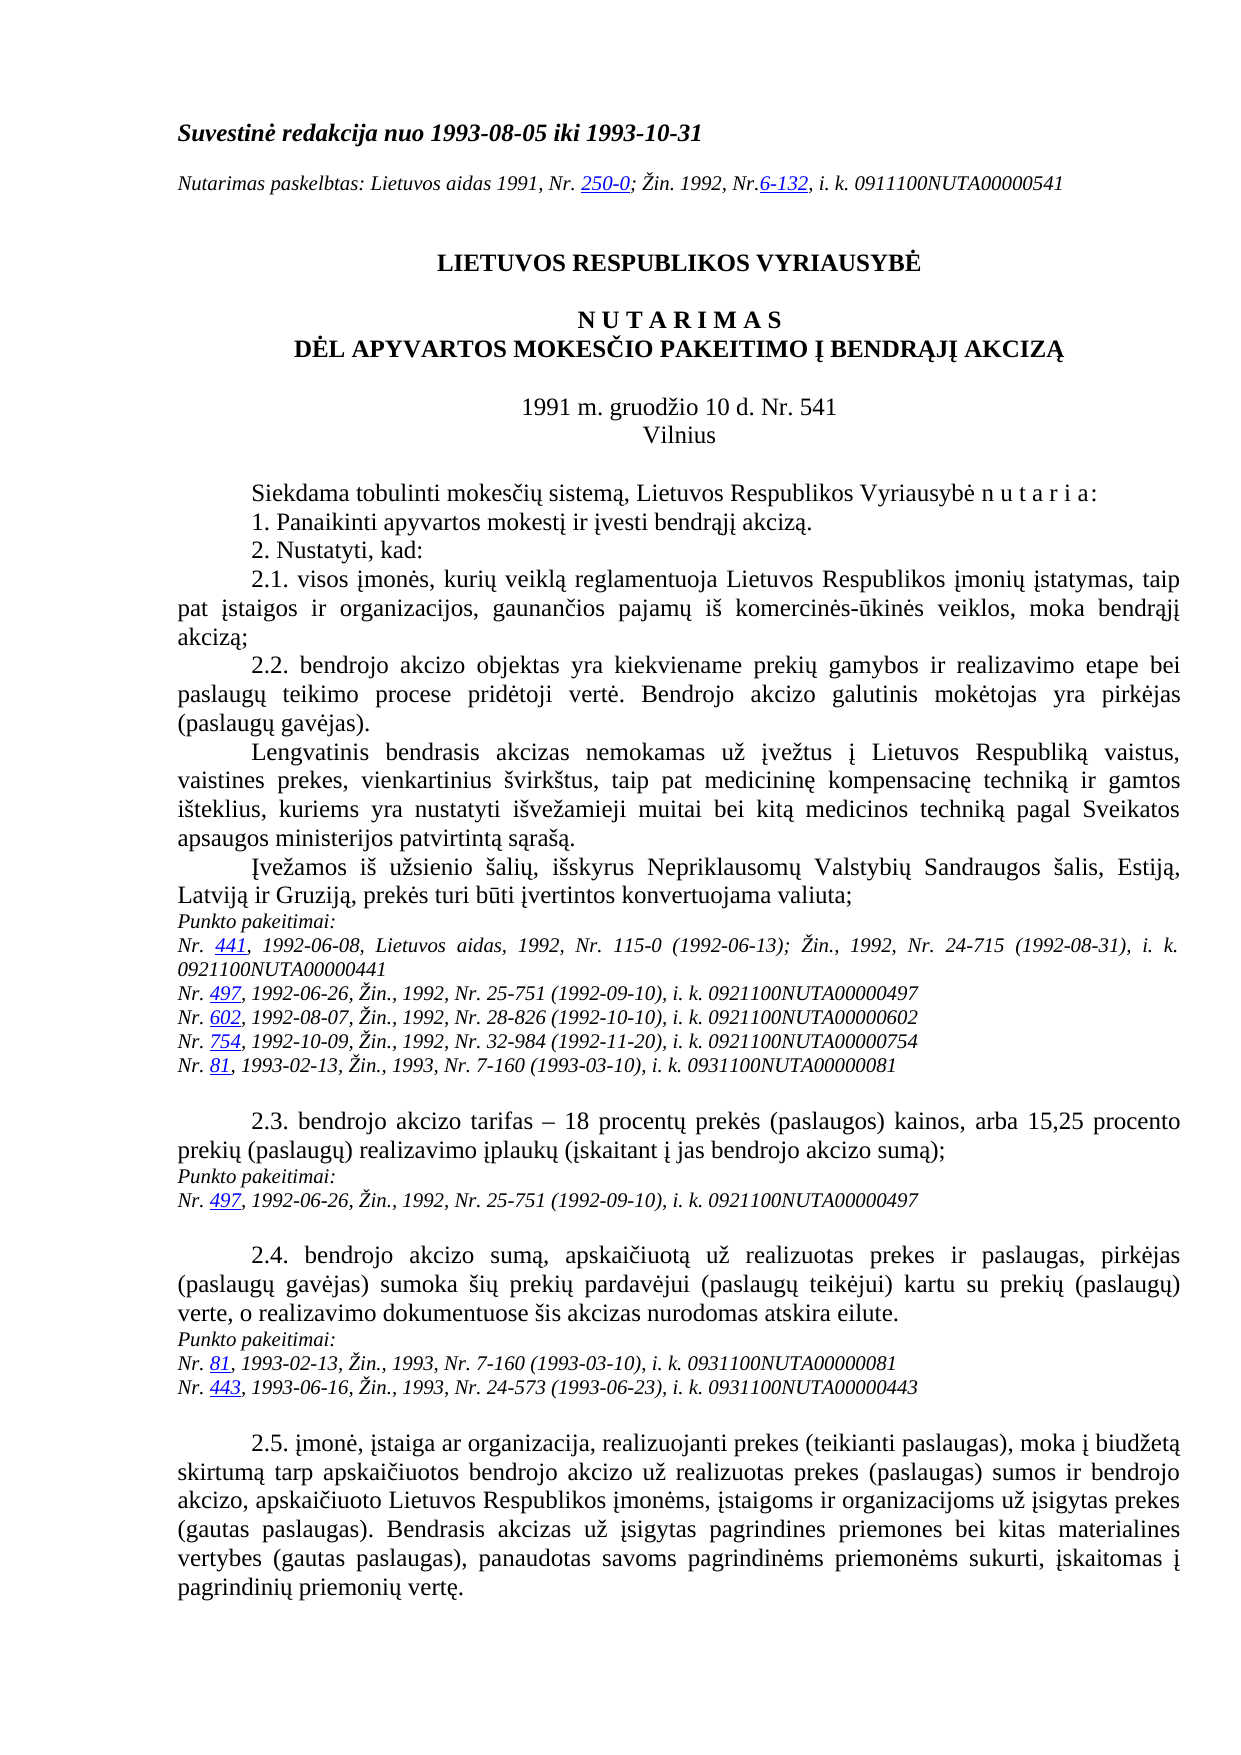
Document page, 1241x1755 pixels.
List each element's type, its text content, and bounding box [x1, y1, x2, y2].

text Lengvatinis bendrasis akcizas nemokamas už įvežtus į Lietuvos Respubliką vaistus, vaistines prekes, vienkartinius švirkštus, taip pat medicininę kompensacinę techniką ir gamtos išteklius, kuriems yra nustatyti išvežamieji muitai bei kitą medicinos techniką pagal Sveikatos apsaugos ministerijos patvirtintą sąrašą. [177, 737, 1181, 852]
text 2.2. bendrojo akcizo objektas yra kiekviename prekių gamybos ir realizavimo etape bei paslaugų teikimo procese pridėtoji vertė. Bendrojo akcizo galutinis mokėtojas yra pirkėjas (paslaugų gavėjas). [177, 650, 1181, 737]
text Nr. 81, 1993-02-13, Žin., 1993, Nr. 7-160 (1993-03-10), i. k. 0931100NUTA00000081 [177, 1351, 1181, 1375]
text Punkto pakeitimai: [177, 1327, 1181, 1351]
text Įvežamos iš užsienio šalių, išskyrus Nepriklausomų Valstybių Sandraugos šalis, Estiją, Latviją ir Gruziją, prekės turi būti įvertintos konvertuojama valiuta; [177, 852, 1181, 909]
text Nr. 497, 1992-06-26, Žin., 1992, Nr. 25-751 (1992-09-10), i. k. 0921100NUTA00000497 [177, 981, 1181, 1005]
text Nr. 602, 1992-08-07, Žin., 1992, Nr. 28-826 (1992-10-10), i. k. 0921100NUTA00000602 [177, 1005, 1181, 1029]
text 1991 m. gruodžio 10 d. Nr. 541 [177, 392, 1181, 420]
text 2.3. bendrojo akcizo tarifas – 18 procentų prekės (paslaugos) kainos, arba 15,25 procento prekių (paslaugų) realizavimo įplaukų (įskaitant į jas bendrojo akcizo sumą); [177, 1106, 1181, 1164]
text Nr. 754, 1992-10-09, Žin., 1992, Nr. 32-984 (1992-11-20), i. k. 0921100NUTA00000754 [177, 1029, 1181, 1053]
text LIETUVOS RESPUBLIKOS VYRIAUSYBĖ [177, 248, 1181, 277]
text 2.1. visos įmonės, kurių veiklą reglamentuoja Lietuvos Respublikos įmonių įstatymas, taip pat įstaigos ir organizacijos, gaunančios pajamų iš komercinės-ūkinės veiklos, moka bendrąjį akcizą; [177, 564, 1181, 650]
text Punkto pakeitimai: [177, 1164, 1181, 1188]
text 2.5. įmonė, įstaiga ar organizacija, realizuojanti prekes (teikianti paslaugas), moka į biudžetą skirtumą tarp apskaičiuotos bendrojo akcizo už realizuotas prekes (paslaugas) sumos ir bendrojo akcizo, apskaičiuoto Lietuvos Respublikos įmonėms, įstaigoms ir organizacijoms už įsigytas prekes (gautas paslaugas). Bendrasis akcizas už įsigytas pagrindines priemones bei kitas materialines vertybes (gautas paslaugas), panaudotas savoms pagrindinėms priemonėms sukurti, įskaitomas į pagrindinių priemonių vertę. [177, 1428, 1181, 1600]
text N U T A R I M A S [177, 305, 1181, 334]
text 2. Nustatyti, kad: [177, 535, 1181, 564]
text Nutarimas paskelbtas: Lietuvos aidas 1991, Nr. 250-0; Žin. 1992, Nr.6-132, i. k. 0911100NUTA00000541 [177, 171, 1181, 195]
text Nr. 443, 1993-06-16, Žin., 1993, Nr. 24-573 (1993-06-23), i. k. 0931100NUTA00000443 [177, 1375, 1181, 1399]
text 1. Panaikinti apyvartos mokestį ir įvesti bendrąjį akcizą. [177, 507, 1181, 535]
text 2.4. bendrojo akcizo sumą, apskaičiuotą už realizuotas prekes ir paslaugas, pirkėjas (paslaugų gavėjas) sumoka šių prekių pardavėjui (paslaugų teikėjui) kartu su prekių (paslaugų) verte, o realizavimo dokumentuose šis akcizas nurodomas atskira eilute. [177, 1241, 1181, 1327]
text DĖL APYVARTOS MOKESČIO PAKEITIMO Į BENDRĄJĮ AKCIZĄ [177, 334, 1181, 363]
text Siekdama tobulinti mokesčių sistemą, Lietuvos Respublikos Vyriausybė nutaria: [177, 478, 1181, 507]
text Nr. 441, 1992-06-08, Lietuvos aidas, 1992, Nr. 115-0 (1992-06-13); Žin., 1992, Nr. 24-715 (1992-08-31), i. k. 0921100NUTA00000441 [177, 933, 1181, 981]
text Nr. 81, 1993-02-13, Žin., 1993, Nr. 7-160 (1993-03-10), i. k. 0931100NUTA00000081 [177, 1053, 1181, 1077]
text Vilnius [177, 420, 1181, 449]
text Nr. 497, 1992-06-26, Žin., 1992, Nr. 25-751 (1992-09-10), i. k. 0921100NUTA00000497 [177, 1188, 1181, 1212]
text Suvestinė redakcija nuo 1993-08-05 iki 1993-10-31 [177, 118, 1181, 147]
text Punkto pakeitimai: [177, 909, 1181, 933]
